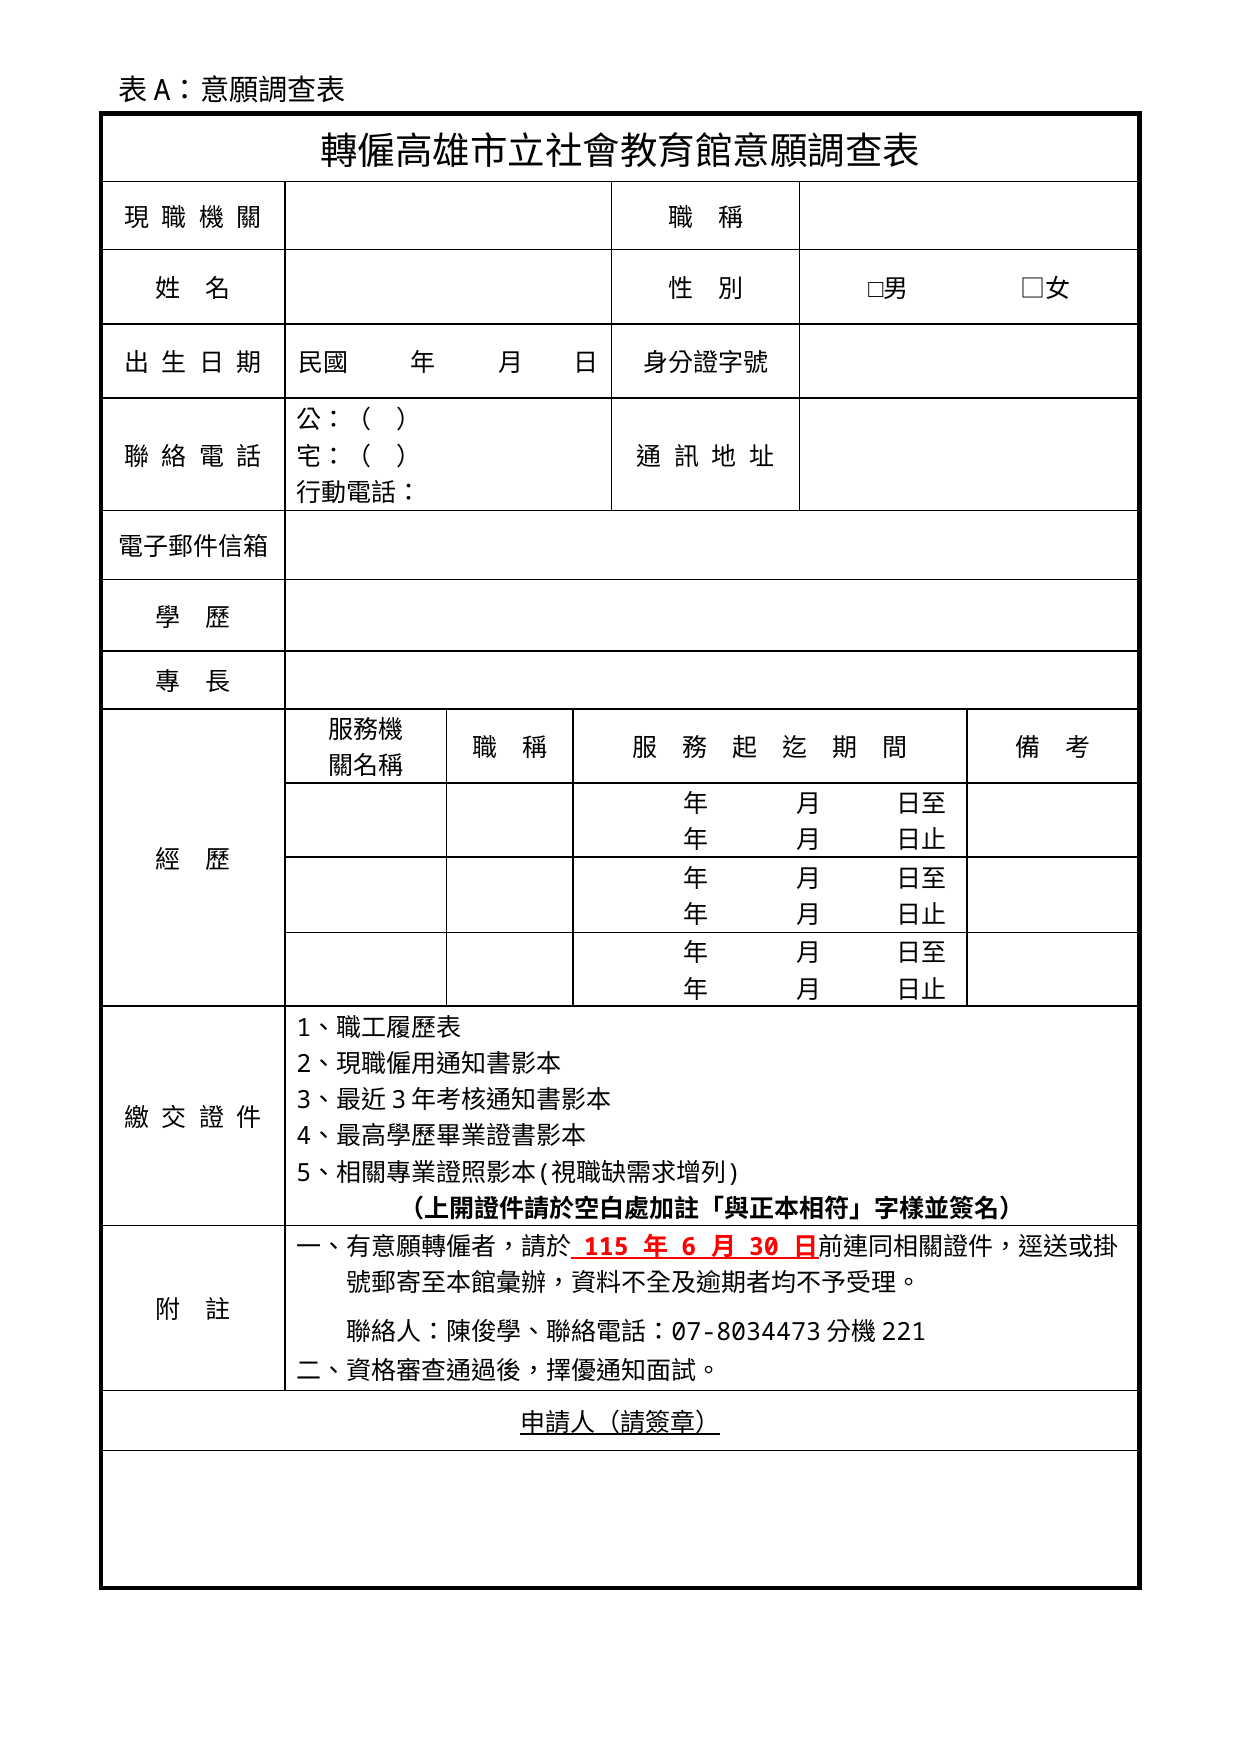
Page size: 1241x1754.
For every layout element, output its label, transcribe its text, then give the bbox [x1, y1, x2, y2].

table_cell 民國 年 月 日 [286, 325, 611, 397]
table_cell 附 註 [103, 1226, 284, 1390]
table_cell [286, 580, 1137, 650]
text 表A：意願調查表 [118, 59, 1122, 111]
table_cell 學 歷 [103, 580, 284, 650]
table_cell [800, 182, 1137, 249]
table_cell [286, 652, 1137, 708]
table_cell [800, 325, 1137, 397]
table_cell 年 月 日至 年 月 日止 [574, 933, 966, 1005]
table_cell 現 職 機 關 [103, 182, 284, 249]
table_cell □男 □女 [800, 250, 1137, 323]
table_cell 經 歷 [103, 710, 284, 1005]
table_cell [968, 858, 1137, 931]
table_cell [286, 858, 446, 931]
table_cell [447, 933, 572, 1005]
table_cell 聯 絡 電 話 [103, 399, 284, 509]
table_cell 1、職工履歷表 2、現職僱用通知書影本 3、最近3年考核通知書影本 4、最高學歷畢業證書影本 5、相關專業證照影本(視職缺需求增列) （上開證件請於空白處加註「與正本相符」字樣並簽名） [286, 1007, 1137, 1224]
table_cell 通 訊 地 址 [612, 399, 799, 509]
table_header 轉僱高雄市立社會教育館意願調查表 [103, 116, 1137, 181]
table_cell 出 生 日 期 [103, 325, 284, 397]
table_cell 性 別 [612, 250, 799, 323]
table_cell [286, 182, 611, 249]
table_cell 姓 名 [103, 250, 284, 323]
table_cell 一、有意願轉僱者，請於 115 年 6 月 30 日前連同相關證件，逕送或掛號郵寄至本館彙辦，資料不全及逾期者均不予受理。 聯絡人：陳俊學、聯絡電話：07-8034473分機221 二、資格審查通過後，擇優通知面試。 [286, 1226, 1137, 1390]
table_cell 年 月 日至 年 月 日止 [574, 858, 966, 931]
table_cell 身分證字號 [612, 325, 799, 397]
table_cell [286, 250, 611, 323]
table_cell 服務機 關名稱 [286, 710, 446, 782]
table_cell [800, 399, 1137, 509]
table_cell 公：（ ） 宅：（ ） 行動電話： [286, 399, 611, 509]
table_cell [968, 784, 1137, 856]
table_cell 服 務 起 迄 期 間 [574, 710, 966, 782]
table_cell [286, 933, 446, 1005]
table_cell 電子郵件信箱 [103, 511, 284, 579]
table_cell 年 月 日至 年 月 日止 [574, 784, 966, 856]
table_cell 申請人（請簽章） [103, 1391, 1137, 1449]
table_cell 繳 交 證 件 [103, 1007, 284, 1224]
table_cell [103, 1451, 1137, 1586]
table_cell [968, 933, 1137, 1005]
table_cell 職 稱 [447, 710, 572, 782]
table_cell [286, 511, 1137, 579]
table_cell 專 長 [103, 652, 284, 708]
table_cell [447, 858, 572, 931]
table_cell [286, 784, 446, 856]
table_cell 職 稱 [612, 182, 799, 249]
table_cell 備 考 [968, 710, 1137, 782]
table_cell [447, 784, 572, 856]
